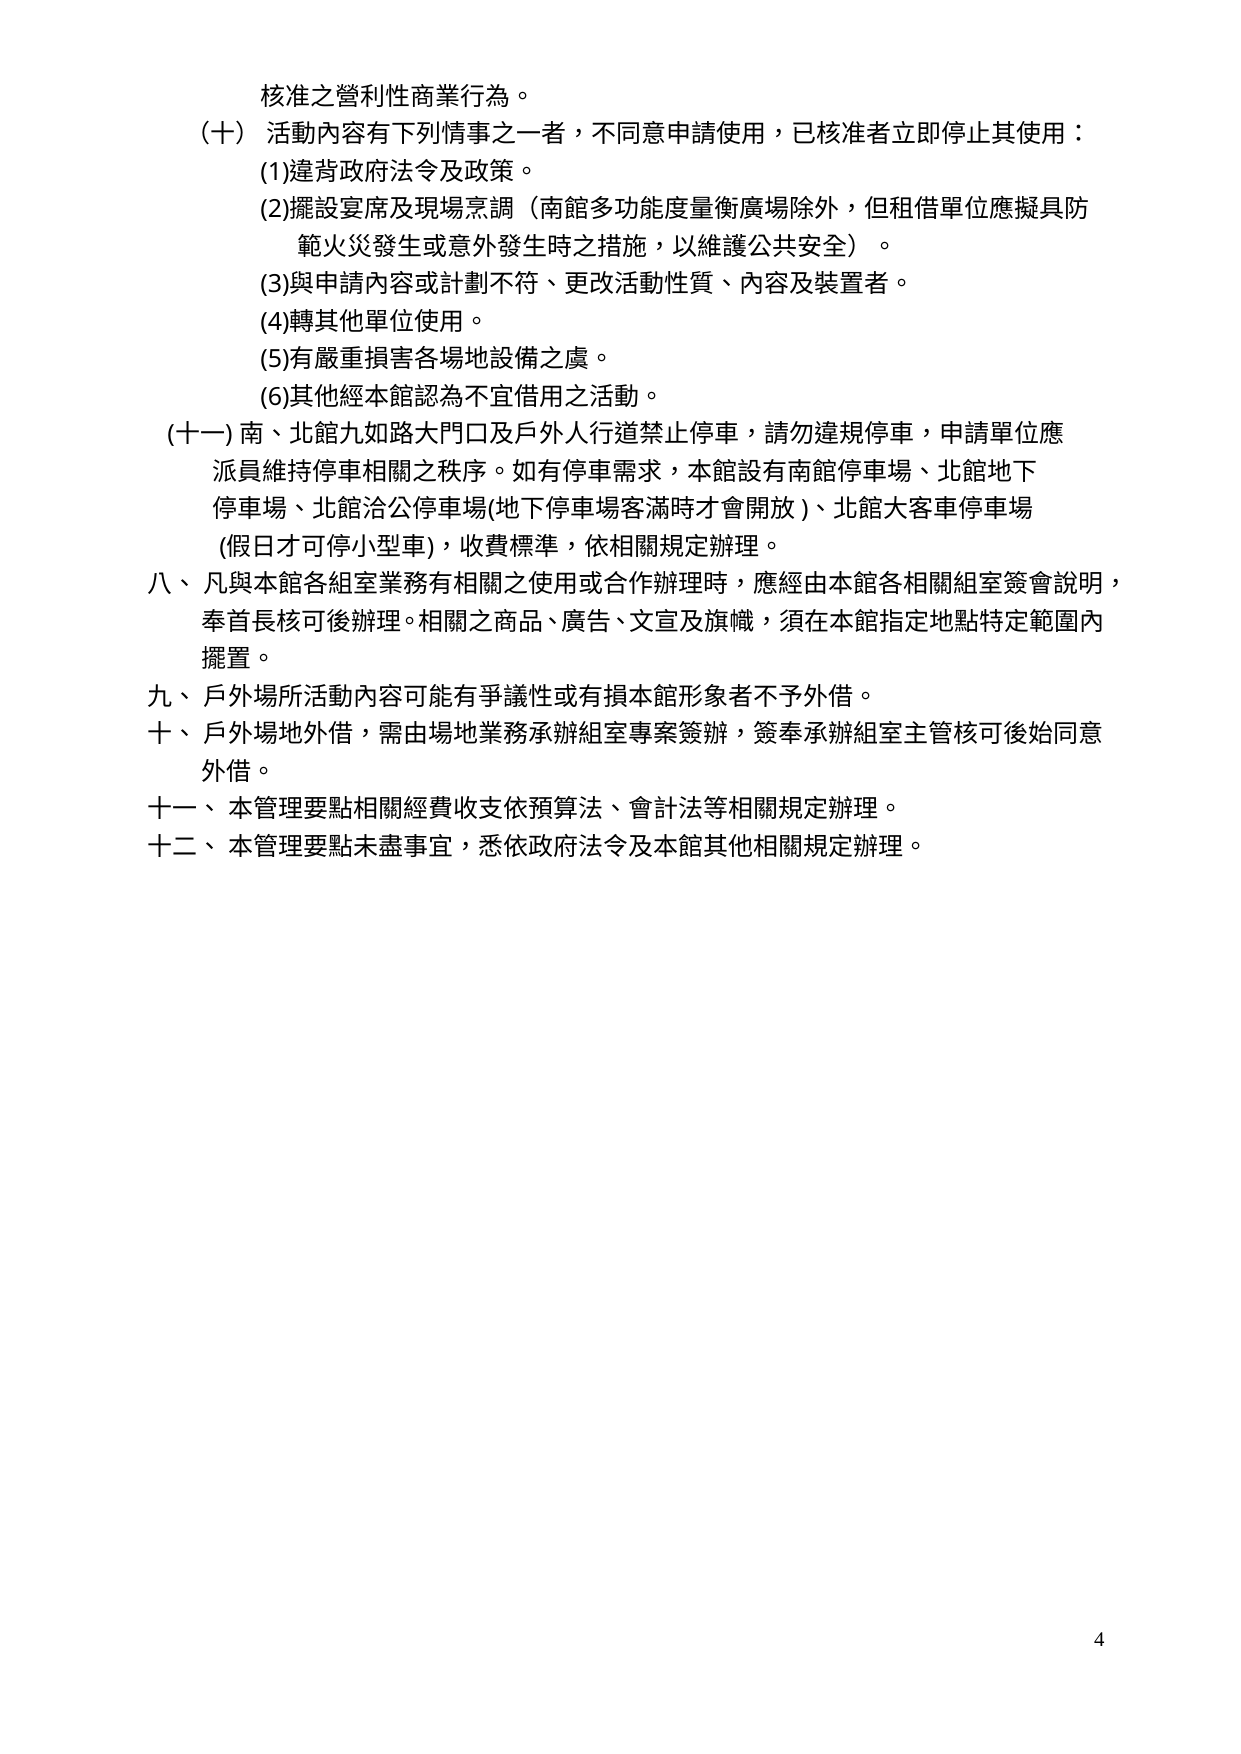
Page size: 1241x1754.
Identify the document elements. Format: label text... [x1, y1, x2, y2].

text (5)有嚴重損害各場地設備之虞。 [260, 337, 1104, 375]
list 戶外場地外借，需由場地業務承辦組室專案簽辦，簽奉承辦組室主管核可後始同意外借。 [148, 712, 1104, 787]
text (1)違背政府法令及政策。 [260, 150, 1104, 187]
text (假日才可停小型車)，收費標準，依相關規定辦理。 [148, 525, 1104, 562]
text 停車場、北館洽公停車場(地下停車場客滿時才會開放 )、北館大客車停車場 [148, 487, 1104, 525]
list 戶外場所活動內容可能有爭議性或有損本館形象者不予外借。 [148, 675, 1104, 712]
list 凡與本館各組室業務有相關之使用或合作辦理時，應經由本館各相關組室簽會說明，奉首長核可後辦理。相關之商品、廣告、文宣及旗幟，須在本館指定地點特定範圍內擺置。 [148, 562, 1104, 675]
text (3)與申請內容或計劃不符、更改活動性質、內容及裝置者。 [260, 262, 1104, 300]
text (十一) 南、北館九如路大門口及戶外人行道禁止停車，請勿違規停車，申請單位應 [148, 412, 1104, 450]
text 派員維持停車相關之秩序。如有停車需求，本館設有南館停車場、北館地下 [148, 450, 1104, 487]
text (6)其他經本館認為不宜借用之活動。 [260, 375, 1104, 412]
list 本管理要點未盡事宜，悉依政府法令及本館其他相關規定辦理。 [148, 825, 1104, 862]
list 本管理要點相關經費收支依預算法、會計法等相關規定辦理。 [148, 787, 1104, 825]
text (4)轉其他單位使用。 [260, 300, 1104, 337]
list 活動內容有下列情事之一者，不同意申請使用，已核准者立即停止其使用： [185, 112, 1104, 150]
list 核准之營利性商業行為。 [185, 75, 1104, 112]
text (2)擺設宴席及現場烹調（南館多功能度量衡廣場除外，但租借單位應擬具防範火災發生或意外發生時之措施，以維護公共安全）。 [260, 187, 1104, 262]
